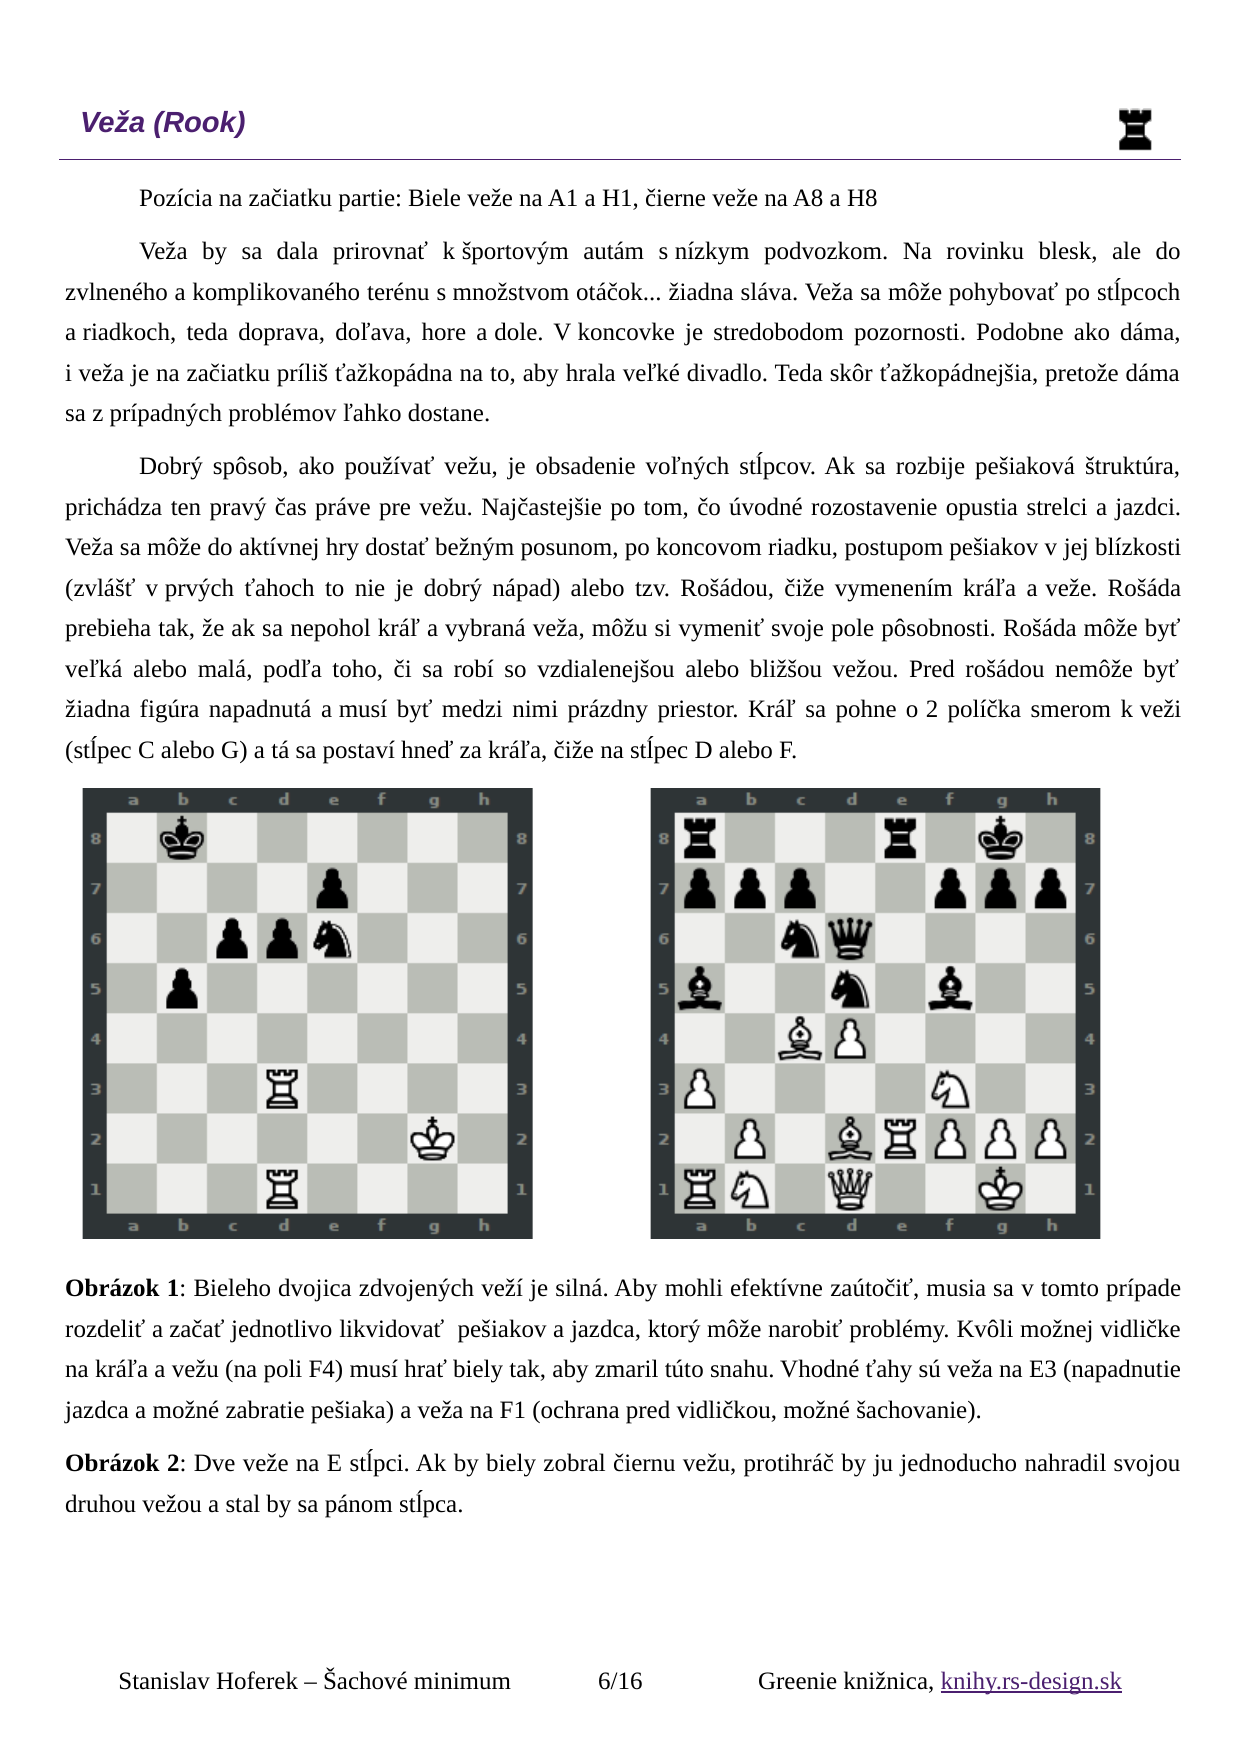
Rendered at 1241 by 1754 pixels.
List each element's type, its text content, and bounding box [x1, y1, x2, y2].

text Pozícia na začiatku partie: Biele veže na A1 a H1, čierne veže na A8 a H8 [65, 183, 1181, 212]
text Veža by sa dala prirovnať k športovým autám s nízkym podvozkom. Na rovinku blesk, ale do zvlneného a komplikovaného terénu s množstvom otáčok... žiadna sláva. Veža sa môže pohybovať po stĺpcoch a riadkoch, teda doprava, doľava, hore a dole. V koncovke je stredobodom pozornosti. Podobne ako dáma, i veža je na začiatku príliš ťažkopádna na to, aby hrala veľké divadlo. Teda skôr ťažkopádnejšia, pretože dáma sa z prípadných problémov ľahko dostane. [65, 236, 1181, 427]
picture [82, 788, 533, 1239]
text Obrázok 2: Dve veže na E stĺpci. Ak by biely zobral čiernu vežu, protihráč by ju jednoducho nahradil svojou druhou vežou a stal by sa pánom stĺpca. [65, 1448, 1181, 1517]
text Obrázok 1: Bieleho dvojica zdvojených veží je silná. Aby mohli efektívne zaútočiť, musia sa v tomto prípade rozdeliť a začať jednotlivo likvidovať pešiakov a jazdca, ktorý môže narobiť problémy. Kvôli možnej vidličke na kráľa a vežu (na poli F4) musí hrať biely tak, aby zmaril túto snahu. Vhodné ťahy sú veža na E3 (napadnutie jazdca a možné zabratie pešiaka) a veža na F1 (ochrana pred vidličkou, možné šachovanie). [65, 788, 1181, 1424]
picture [650, 788, 1101, 1239]
subtitle Veža (Rook) [59, 84, 1181, 159]
picture [1110, 104, 1161, 155]
text Dobrý spôsob, ako používať vežu, je obsadenie voľných stĺpcov. Ak sa rozbije pešiaková štruktúra, prichádza ten pravý čas práve pre vežu. Najčastejšie po tom, čo úvodné rozostavenie opustia strelci a jazdci. Veža sa môže do aktívnej hry dostať bežným posunom, po koncovom riadku, postupom pešiakov v jej blízkosti (zvlášť v prvých ťahoch to nie je dobrý nápad) alebo tzv. Rošádou, čiže vymenením kráľa a veže. Rošáda prebieha tak, že ak sa nepohol kráľ a vybraná veža, môžu si vymeniť svoje pole pôsobnosti. Rošáda môže byť veľká alebo malá, podľa toho, či sa robí so vzdialenejšou alebo bližšou vežou. Pred rošádou nemôže byť žiadna figúra napadnutá a musí byť medzi nimi prázdny priestor. Kráľ sa pohne o 2 políčka smerom k veži (stĺpec C alebo G) a tá sa postaví hneď za kráľa, čiže na stĺpec D alebo F. [65, 451, 1181, 764]
